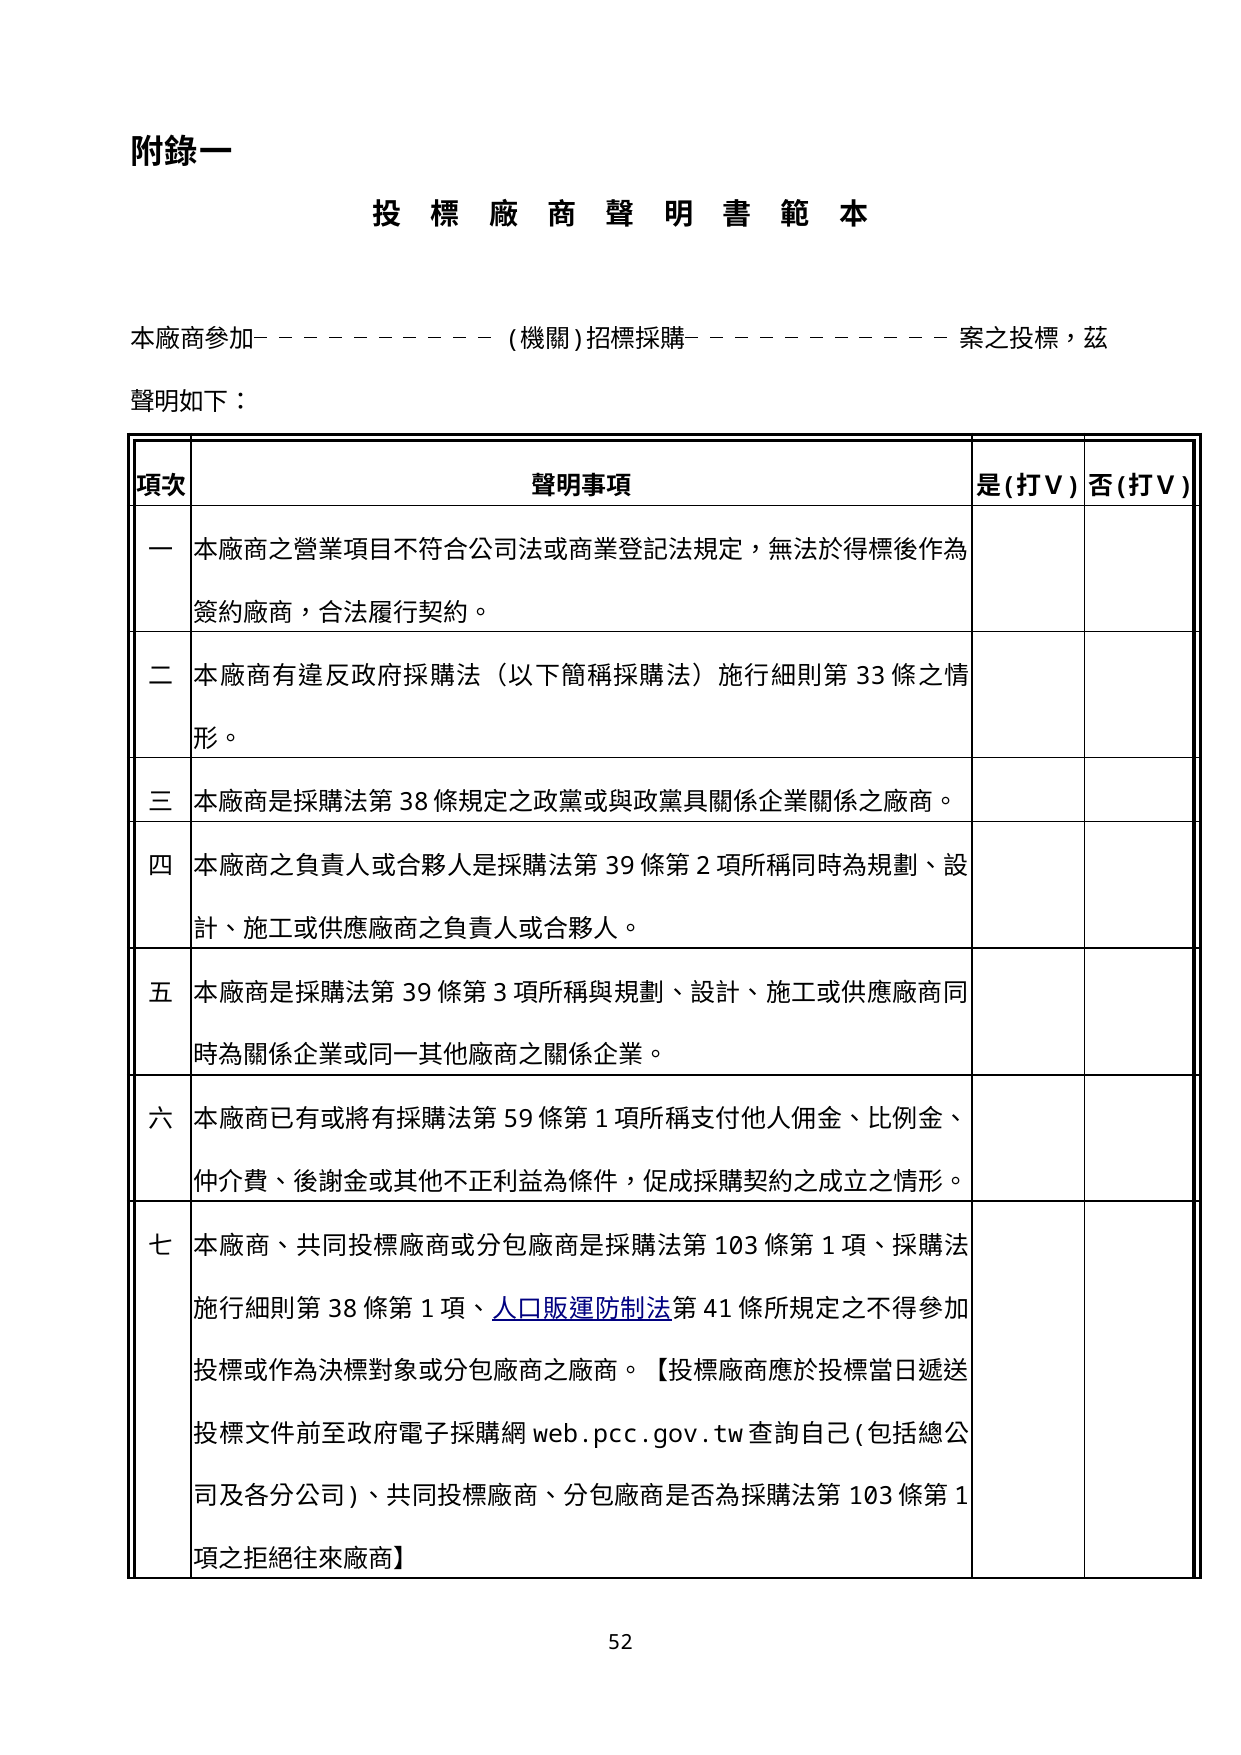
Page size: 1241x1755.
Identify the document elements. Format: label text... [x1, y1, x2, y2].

table_cell [973, 949, 1084, 1074]
table_cell 一 [136, 506, 190, 631]
table_cell 三 [136, 758, 190, 821]
table_cell [973, 1076, 1084, 1200]
table_header 項次 [132, 436, 190, 504]
text 附錄一 [130, 108, 1110, 170]
table_cell [1085, 758, 1192, 821]
table_cell [1085, 506, 1192, 631]
table_cell 本廠商有違反政府採購法（以下簡稱採購法）施行細則第33條之情形。 [192, 632, 971, 757]
table_cell [1085, 949, 1192, 1074]
table_cell [1085, 1076, 1192, 1200]
text 本廠商參加╴╴╴╴╴╴╴╴╴╴(機關)招標採購╴╴╴╴╴╴╴╴╴╴╴案之投標，茲聲明如下： [130, 295, 1110, 420]
table_header 聲明事項 [192, 442, 971, 504]
table_cell 本廠商之負責人或合夥人是採購法第39條第2項所稱同時為規劃、設計、施工或供應廠商之負責人或合夥人。 [192, 822, 971, 947]
table_cell 本廠商、共同投標廠商或分包廠商是採購法第103條第1項、採購法施行細則第38條第1項、人口販運防制法第41條所規定之不得參加投標或作為決標對象或分包廠商之廠商。【投標廠商應於投標當日遞送投標文件前至政府電子採購網web.pcc.gov.tw查詢自己(包括總公司及各分公司)、共同投標廠商、分包廠商是否為採購法第103條第1項之拒絕往來廠商】 [192, 1202, 971, 1577]
table_cell [1085, 1202, 1192, 1577]
table_cell 本廠商之營業項目不符合公司法或商業登記法規定，無法於得標後作為簽約廠商，合法履行契約。 [192, 506, 971, 631]
table_cell [973, 632, 1084, 757]
table_cell 本廠商已有或將有採購法第59條第1項所稱支付他人佣金、比例金、仲介費、後謝金或其他不正利益為條件，促成採購契約之成立之情形。 [192, 1076, 971, 1200]
table_cell 二 [136, 632, 190, 757]
table_cell [973, 822, 1084, 947]
table_header 是(打Ｖ) [973, 442, 1084, 504]
table_cell [1085, 822, 1192, 947]
table_cell [1085, 632, 1192, 757]
text 投 標 廠 商 聲 明 書 範 本 [130, 170, 1110, 233]
table_cell 本廠商是採購法第38條規定之政黨或與政黨具關係企業關係之廠商。 [192, 758, 971, 821]
table_cell [973, 1202, 1084, 1577]
table_cell [973, 758, 1084, 821]
table_header 否(打Ｖ) [1085, 436, 1197, 504]
table_cell 四 [136, 822, 190, 947]
table_cell 六 [136, 1076, 190, 1200]
table_cell 五 [136, 949, 190, 1074]
table_cell [973, 506, 1084, 631]
table_cell 本廠商是採購法第39條第3項所稱與規劃、設計、施工或供應廠商同時為關係企業或同一其他廠商之關係企業。 [192, 949, 971, 1074]
table_cell 七 [136, 1202, 190, 1577]
